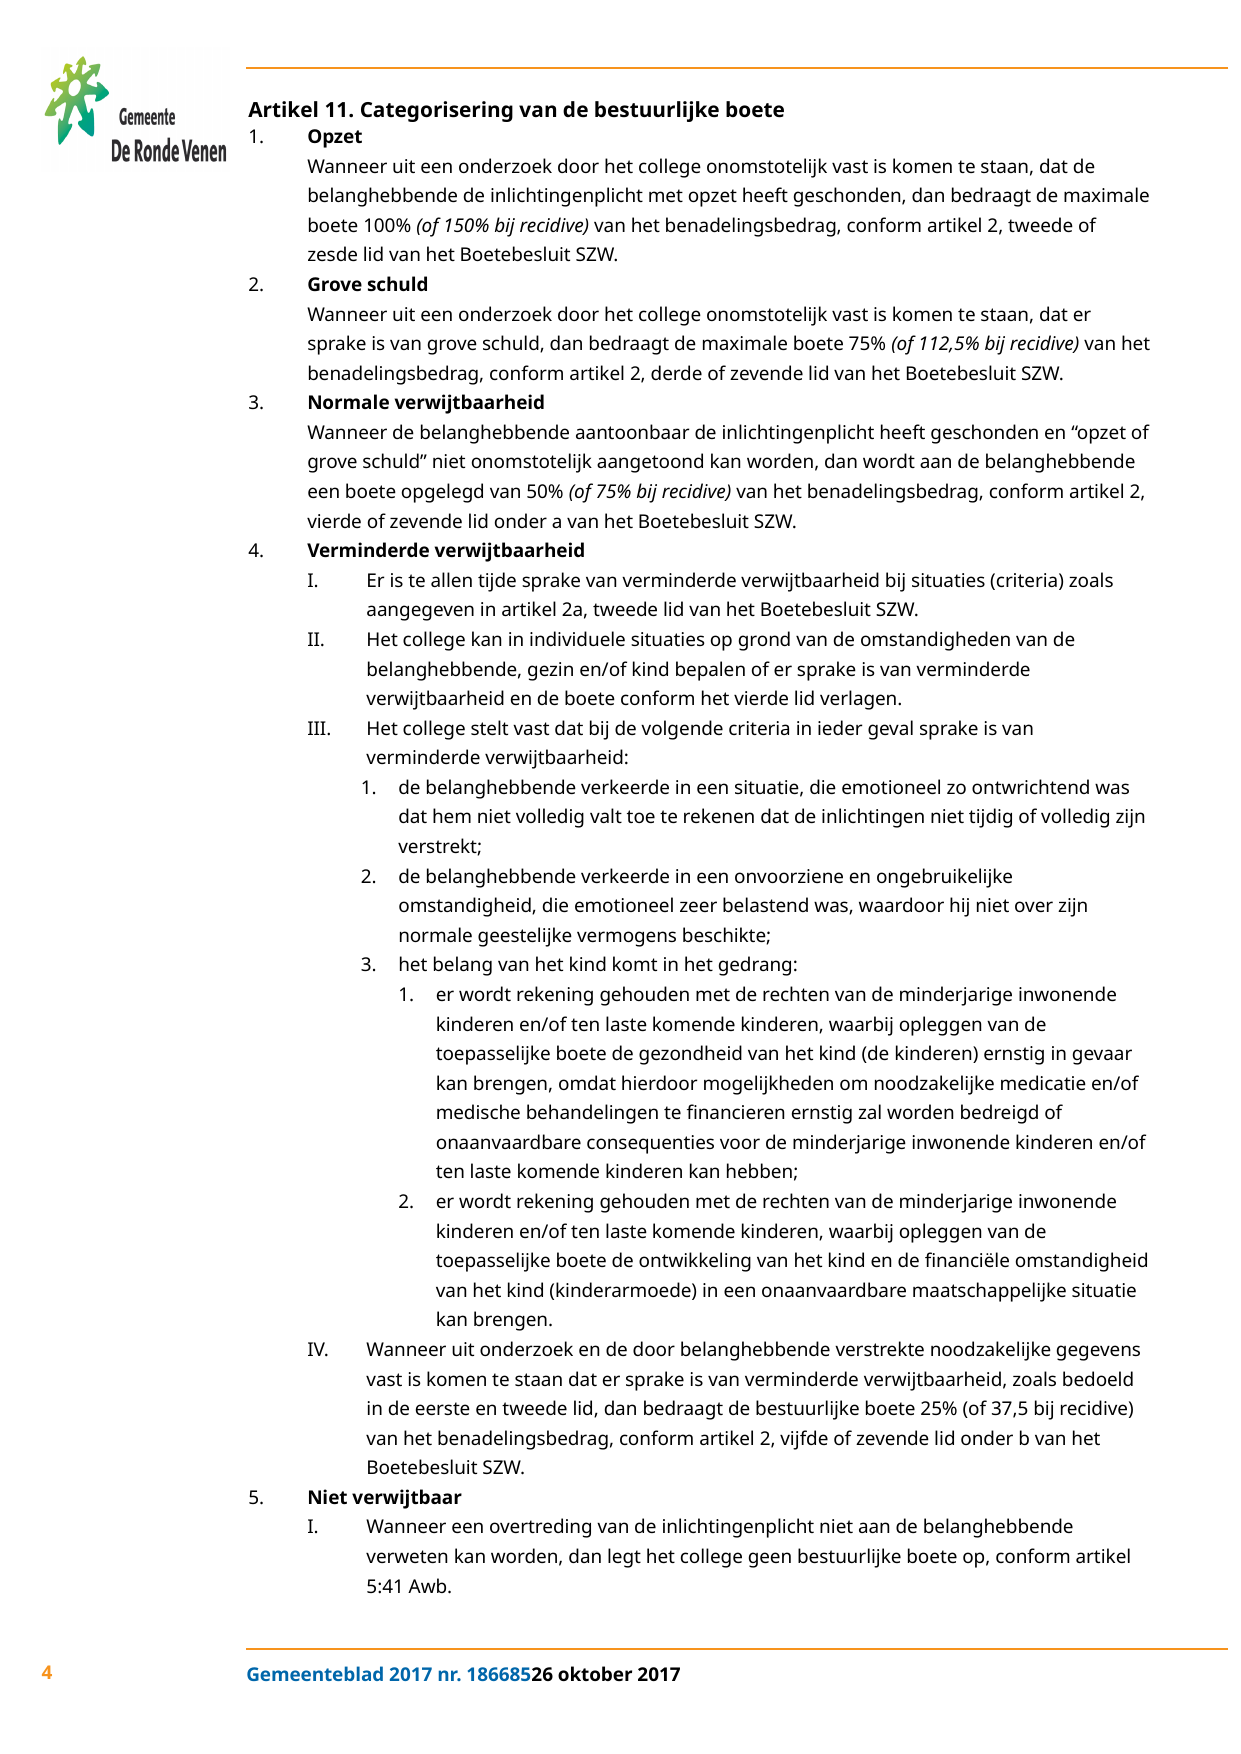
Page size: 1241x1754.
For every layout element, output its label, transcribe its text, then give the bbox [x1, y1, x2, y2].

list Wanneer uit onderzoek en de door belanghebbende verstrekte noodzakelijke gegevens vast is komen te staan dat er sprake is van verminderde verwijtbaarheid, zoals bedoeld in de eerste en tweede lid, dan bedraagt de bestuurlijke boete 25% (of 37,5 bij recidive) van het benadelingsbedrag, conform artikel 2, vijfde of zevende lid onder b van het Boetebesluit SZW. [307, 1336, 1152, 1480]
list Niet verwijtbaar [248, 1484, 1152, 1510]
list Verminderde verwijtbaarheid [248, 537, 1152, 563]
list Het college stelt vast dat bij de volgende criteria in ieder geval sprake is van verminderde verwijtbaarheid: [307, 715, 1152, 770]
picture [41, 47, 231, 172]
list de belanghebbende verkeerde in een situatie, die emotioneel zo ontwrichtend was dat hem niet volledig valt toe te rekenen dat de inlichtingen niet tijdig of volledig zijn verstrekt; [361, 774, 1152, 859]
list Opzet [248, 123, 1152, 149]
list er wordt rekening gehouden met de rechten van de minderjarige inwonende kinderen en/of ten laste komende kinderen, waarbij opleggen van de toepasselijke boete de gezondheid van het kind (de kinderen) ernstig in gevaar kan brengen, omdat hierdoor mogelijkheden om noodzakelijke medicatie en/of medische behandelingen te financieren ernstig zal worden bedreigd of onaanvaardbare consequenties voor de minderjarige inwonende kinderen en/of ten laste komende kinderen kan hebben; [398, 981, 1152, 1184]
list de belanghebbende verkeerde in een onvoorziene en ongebruikelijke omstandigheid, die emotioneel zeer belastend was, waardoor hij niet over zijn normale geestelijke vermogens beschikte; [361, 863, 1152, 948]
text Artikel 11. Categorisering van de bestuurlijke boete [248, 95, 1152, 123]
list Wanneer een overtreding van de inlichtingenplicht niet aan de belanghebbende verweten kan worden, dan legt het college geen bestuurlijke boete op, conform artikel 5:41 Awb. [307, 1514, 1152, 1598]
list Grove schuld [248, 271, 1152, 297]
list Wanneer de belanghebbende aantoonbaar de inlichtingenplicht heeft geschonden en “opzet of grove schuld” niet onomstotelijk aangetoond kan worden, dan wordt aan de belanghebbende een boete opgelegd van 50% (of 75% bij recidive) van het benadelingsbedrag, conform artikel 2, vierde of zevende lid onder a van het Boetebesluit SZW. [248, 419, 1152, 533]
list Er is te allen tijde sprake van verminderde verwijtbaarheid bij situaties (criteria) zoals aangegeven in artikel 2a, tweede lid van het Boetebesluit SZW. [307, 567, 1152, 622]
list Wanneer uit een onderzoek door het college onomstotelijk vast is komen te staan, dat de belanghebbende de inlichtingenplicht met opzet heeft geschonden, dan bedraagt de maximale boete 100% (of 150% bij recidive) van het benadelingsbedrag, conform artikel 2, tweede of zesde lid van het Boetebesluit SZW. [248, 153, 1152, 267]
list het belang van het kind komt in het gedrang: [361, 952, 1152, 977]
list Wanneer uit een onderzoek door het college onomstotelijk vast is komen te staan, dat er sprake is van grove schuld, dan bedraagt de maximale boete 75% (of 112,5% bij recidive) van het benadelingsbedrag, conform artikel 2, derde of zevende lid van het Boetebesluit SZW. [248, 301, 1152, 386]
list Normale verwijtbaarheid [248, 389, 1152, 415]
list er wordt rekening gehouden met de rechten van de minderjarige inwonende kinderen en/of ten laste komende kinderen, waarbij opleggen van de toepasselijke boete de ontwikkeling van het kind en de financiële omstandigheid van het kind (kinderarmoede) in een onaanvaardbare maatschappelijke situatie kan brengen. [398, 1188, 1152, 1332]
list Het college kan in individuele situaties op grond van de omstandigheden van de belanghebbende, gezin en/of kind bepalen of er sprake is van verminderde verwijtbaarheid en de boete conform het vierde lid verlagen. [307, 626, 1152, 711]
